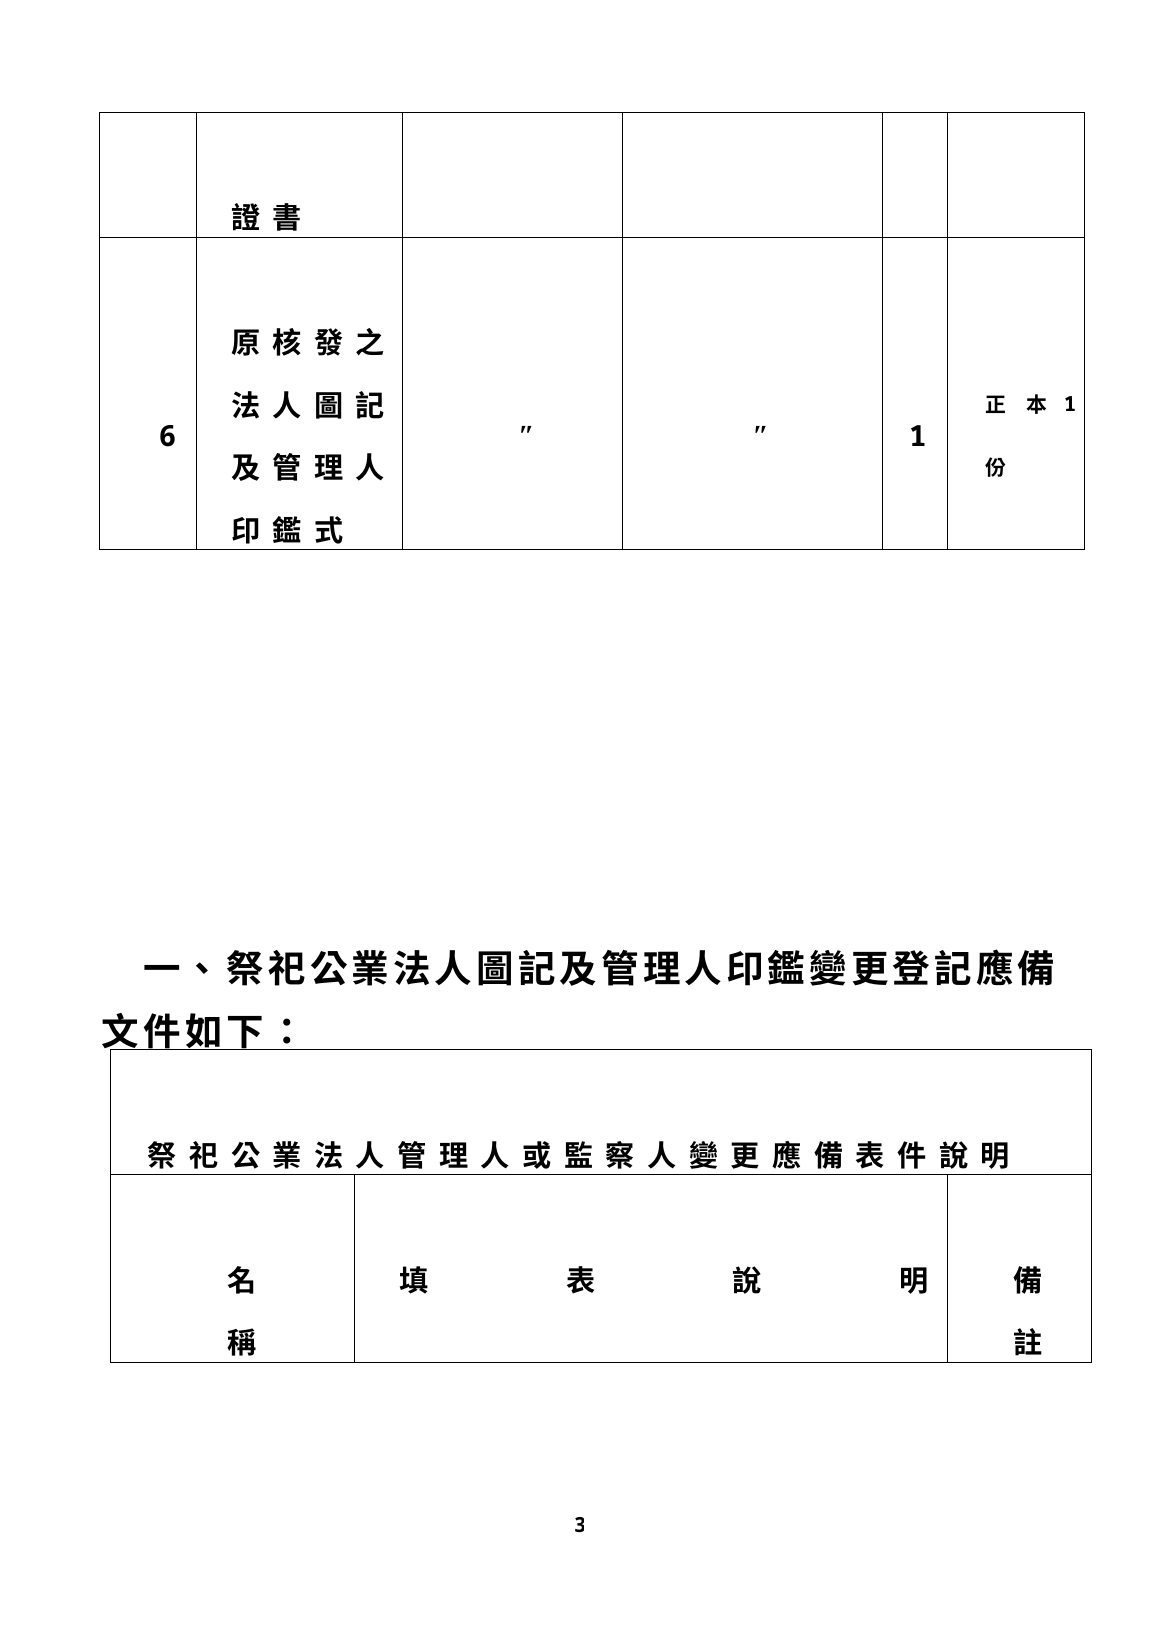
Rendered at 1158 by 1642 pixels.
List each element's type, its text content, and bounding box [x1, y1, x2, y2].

table_cell ″ [403, 238, 622, 549]
table_cell 6 [100, 238, 196, 549]
text 一、祭祀公業法人圖記及管理人印鑑變更登記應備文件如下： [99, 924, 1058, 1049]
table_cell 正本1份 [948, 238, 1084, 549]
table_cell 備 註 [948, 1175, 1091, 1362]
table_cell [948, 113, 1084, 237]
table_cell ″ [623, 238, 882, 549]
table_cell [883, 113, 947, 237]
table_cell 證書 [197, 113, 402, 237]
table_cell [403, 113, 622, 237]
table_cell [623, 113, 882, 237]
table_cell 原核發之法人圖記及管理人印鑑式 [197, 238, 402, 549]
table_cell 1 [883, 238, 947, 549]
table_cell [100, 113, 196, 237]
table_cell 填 表 說 明 [355, 1175, 947, 1362]
table_header 祭祀公業法人管理人或監察人變更應備表件說明 [111, 1050, 1091, 1174]
table_cell 名 稱 [111, 1175, 354, 1362]
